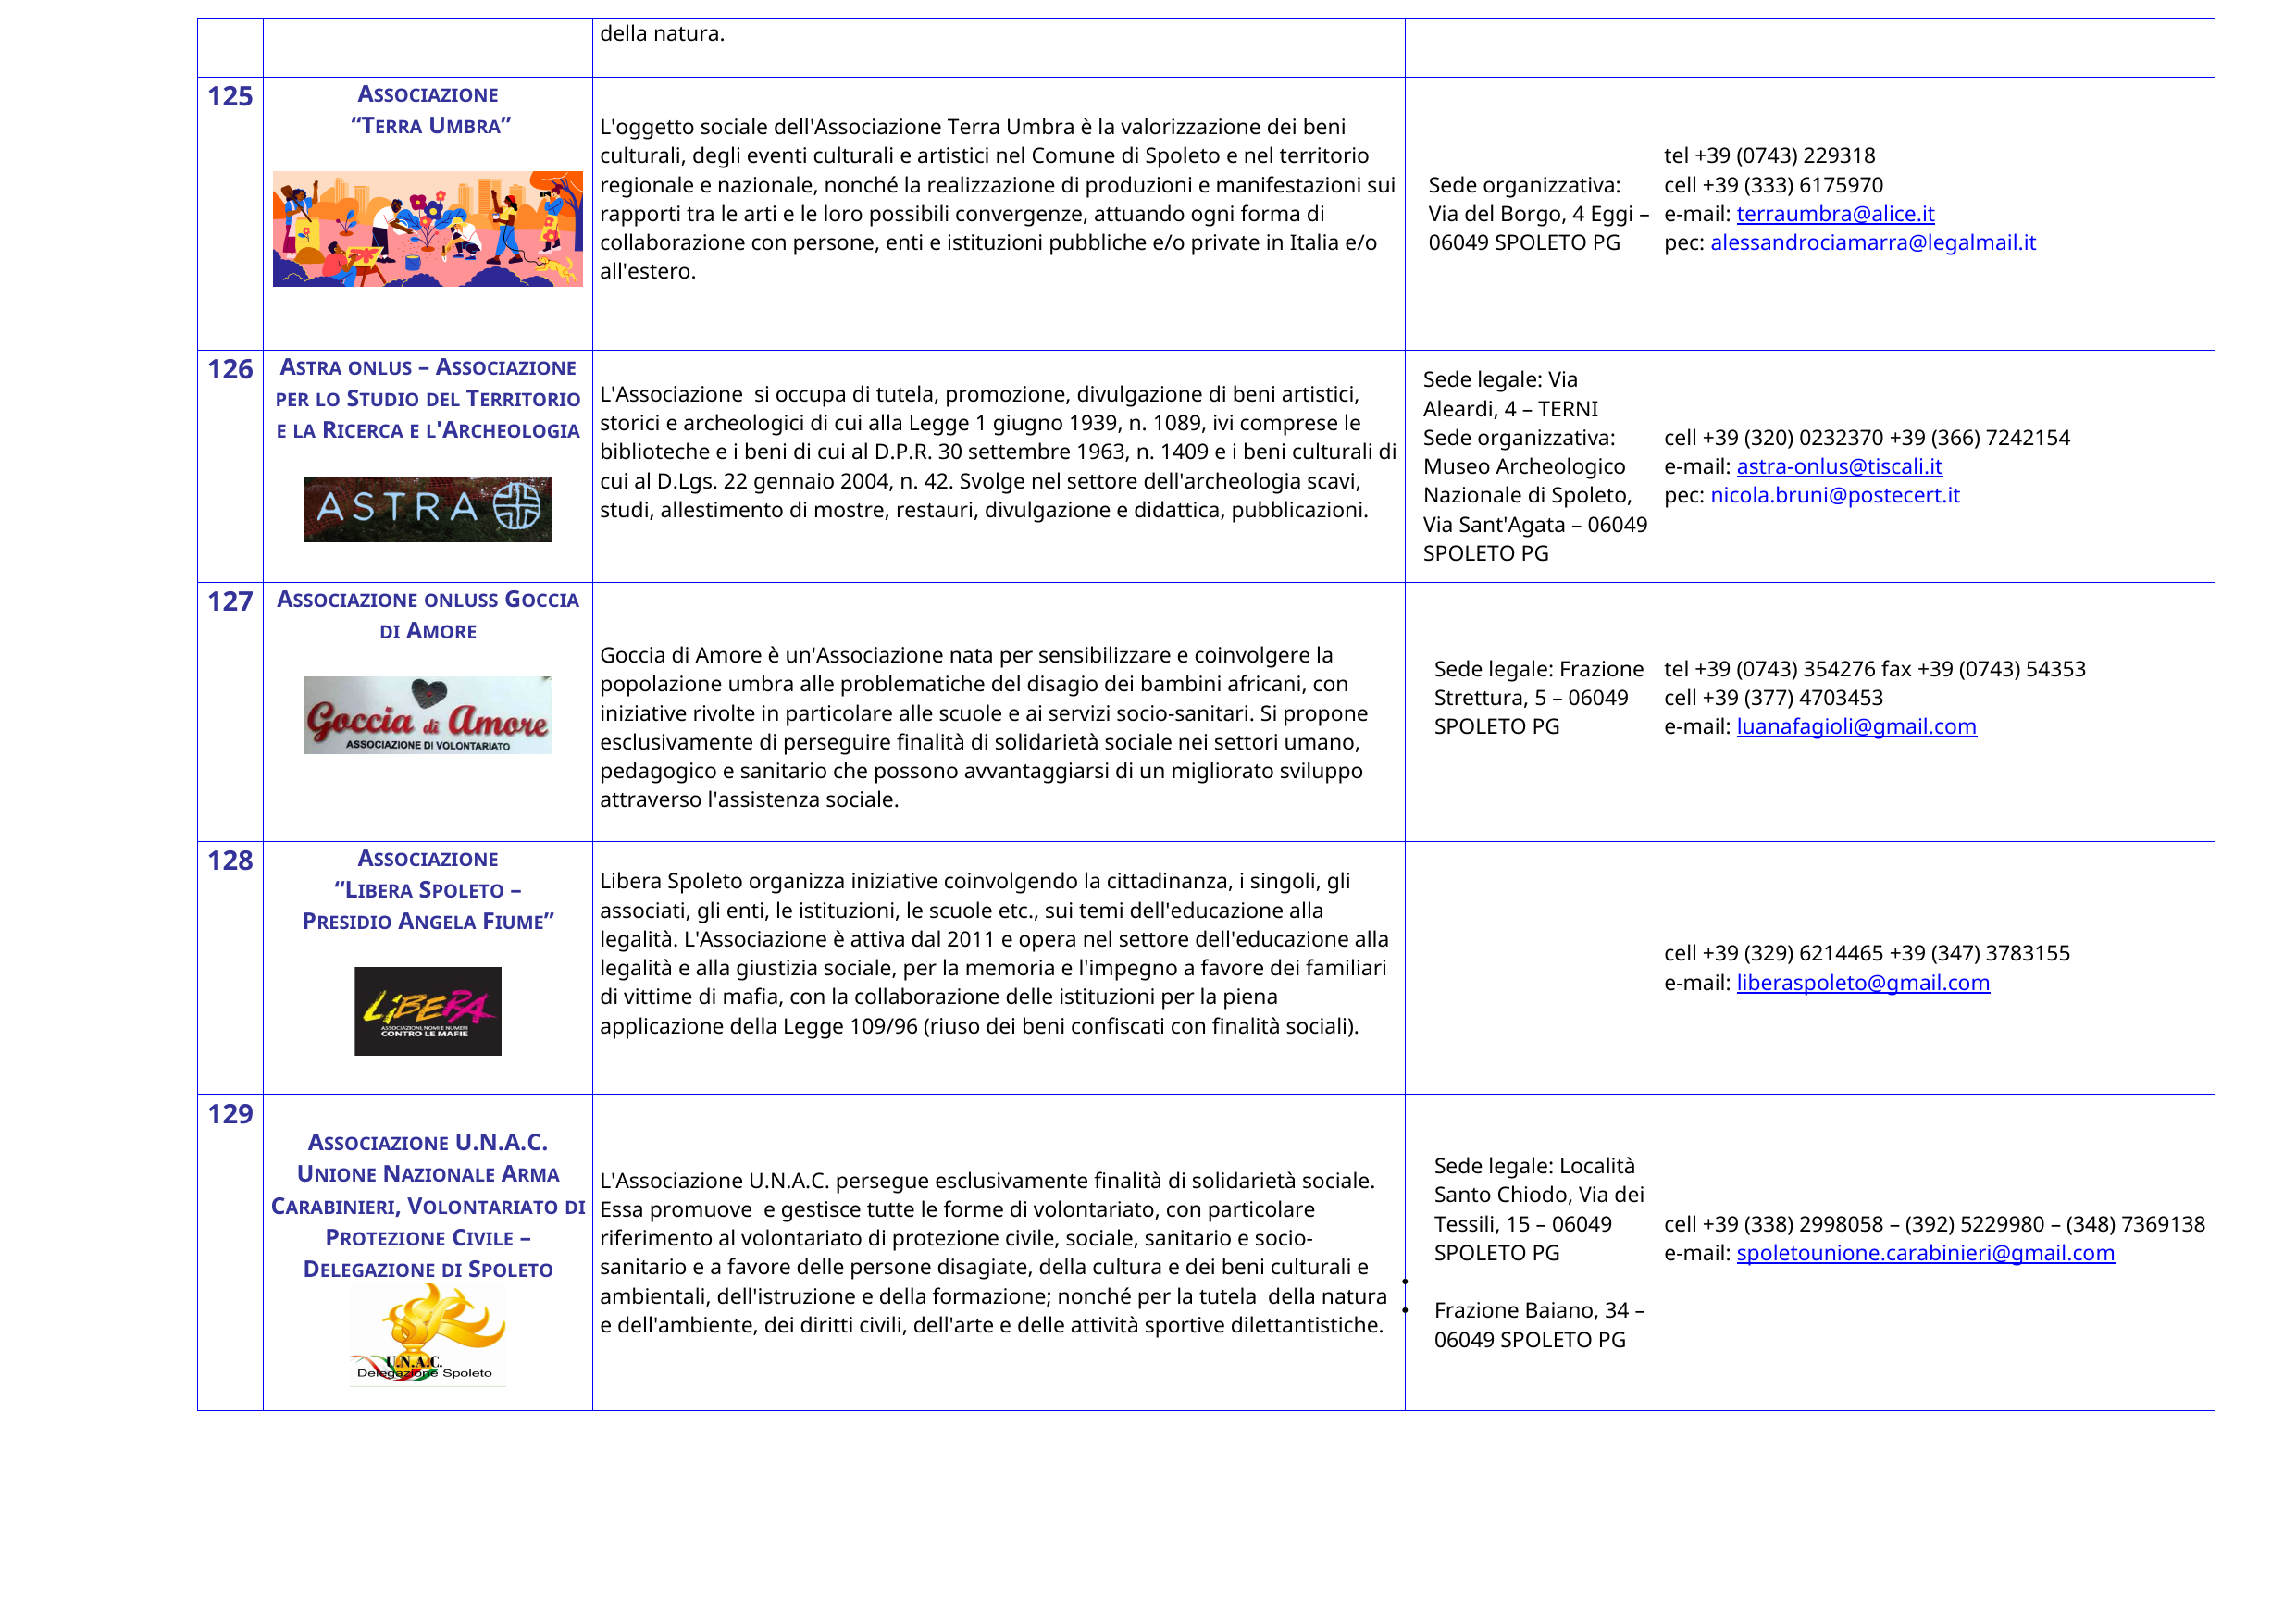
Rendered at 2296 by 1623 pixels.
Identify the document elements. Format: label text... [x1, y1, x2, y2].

table_cell 126 [198, 351, 263, 582]
picture [354, 967, 502, 1056]
table_cell L'Associazione si occupa di tutela, promozione, divulgazione di beni artistici, storici e archeologici di cui alla Legge 1 giugno 1939, n. 1089, ivi comprese le biblioteche e i beni di cui al D.P.R. 30 settembre 1963, n. 1409 e i beni culturali di cui al D.Lgs. 22 gennaio 2004, n. 42. Svolge nel settore dell'archeologia scavi, studi, allestimento di mostre, restauri, divulgazione e didattica, pubblicazioni. [593, 351, 1405, 582]
table_cell Associazione onluss Goccia di Amore [264, 583, 592, 840]
table_cell 128 [198, 842, 263, 1094]
table_cell della natura. [593, 19, 1405, 76]
table_cell 129 [198, 1095, 263, 1410]
table_cell Libera Spoleto organizza iniziative coinvolgendo la cittadinanza, i singoli, gli associati, gli enti, le istituzioni, le scuole etc., sui temi dell'educazione alla legalità. L'Associazione è attiva dal 2011 e opera nel settore dell'educazione alla legalità e alla giustizia sociale, per la memoria e l'impegno a favore dei familiari di vittime di mafia, con la collaborazione delle istituzioni per la piena applicazione della Legge 109/96 (riuso dei beni confiscati con finalità sociali). [593, 842, 1405, 1094]
table_cell Sede organizzativa: Via del Borgo, 4 Eggi – 06049 SPOLETO PG [1406, 78, 1657, 350]
table_cell Astra onlus – Associazione per lo Studio del Territorio e la Ricerca e l'Archeologia [264, 351, 592, 582]
table_cell 127 [198, 583, 263, 840]
table_cell L'Associazione U.N.A.C. persegue esclusivamente finalità di solidarietà sociale. Essa promuove e gestisce tutte le forme di volontariato, con particolare riferimento al volontariato di protezione civile, sociale, sanitario e socio-sanitario e a favore delle persone disagiate, della cultura e dei beni culturali e ambientali, dell'istruzione e della formazione; nonché per la tutela della natura e dell'ambiente, dei diritti civili, dell'arte e delle attività sportive dilettantistiche. [593, 1095, 1405, 1410]
table_cell [1406, 842, 1657, 1094]
picture [273, 171, 583, 287]
table_cell cell +39 (320) 0232370 +39 (366) 7242154 e-mail: astra-onlus@tiscali.it pec: nicola.bruni@postecert.it [1657, 351, 2215, 582]
picture [350, 1283, 506, 1387]
picture [304, 676, 552, 754]
table_cell Sede legale: Frazione Strettura, 5 – 06049 SPOLETO PG [1406, 583, 1657, 840]
table_cell tel +39 (0743) 354276 fax +39 (0743) 54353 cell +39 (377) 4703453 e-mail: luanafagioli@gmail.com [1657, 583, 2215, 840]
table_cell Sede legale: Località Santo Chiodo, Via dei Tessili, 15 – 06049 SPOLETO PG Frazione Baiano, 34 – 06049 SPOLETO PG [1406, 1095, 1657, 1410]
table_cell Sede legale: Via Aleardi, 4 – TERNI Sede organizzativa: Museo Archeologico Nazionale di Spoleto, Via Sant'Agata – 06049 SPOLETO PG [1406, 351, 1657, 582]
table_cell [264, 19, 592, 76]
table_cell cell +39 (338) 2998058 – (392) 5229980 – (348) 7369138 e-mail: spoletounione.carabinieri@gmail.com [1657, 1095, 2215, 1410]
table_cell [1657, 19, 2215, 76]
table_cell Associazione U.N.A.C. Unione Nazionale Arma Carabinieri, Volontariato di Protezione Civile – Delegazione di Spoleto [264, 1095, 592, 1283]
table_cell Associazione “Terra Umbra” [264, 78, 592, 286]
table_cell [1406, 19, 1657, 76]
table_cell [264, 287, 592, 350]
picture [304, 477, 552, 542]
table_cell Goccia di Amore è un'Associazione nata per sensibilizzare e coinvolgere la popolazione umbra alle problematiche del disagio dei bambini africani, con iniziative rivolte in particolare alle scuole e ai servizi socio-sanitari. Si propone esclusivamente di perseguire finalità di solidarietà sociale nei settori umano, pedagogico e sanitario che possono avvantaggiarsi di un migliorato sviluppo attraverso l'assistenza sociale. [593, 583, 1405, 840]
table_cell tel +39 (0743) 229318 cell +39 (333) 6175970 e-mail: terraumbra@alice.it pec: alessandrociamarra@legalmail.it [1657, 78, 2215, 350]
table_cell Associazione “Libera Spoleto – Presidio Angela Fiume” [264, 842, 592, 1094]
table_cell L'oggetto sociale dell'Associazione Terra Umbra è la valorizzazione dei beni culturali, degli eventi culturali e artistici nel Comune di Spoleto e nel territorio regionale e nazionale, nonché la realizzazione di produzioni e manifestazioni sui rapporti tra le arti e le loro possibili convergenze, attuando ogni forma di collaborazione con persone, enti e istituzioni pubbliche e/o private in Italia e/o all'estero. [593, 78, 1405, 350]
table_cell [198, 19, 263, 76]
table_cell [264, 1284, 592, 1410]
table_cell cell +39 (329) 6214465 +39 (347) 3783155 e-mail: liberaspoleto@gmail.com [1657, 842, 2215, 1094]
table_cell 125 [198, 78, 263, 350]
